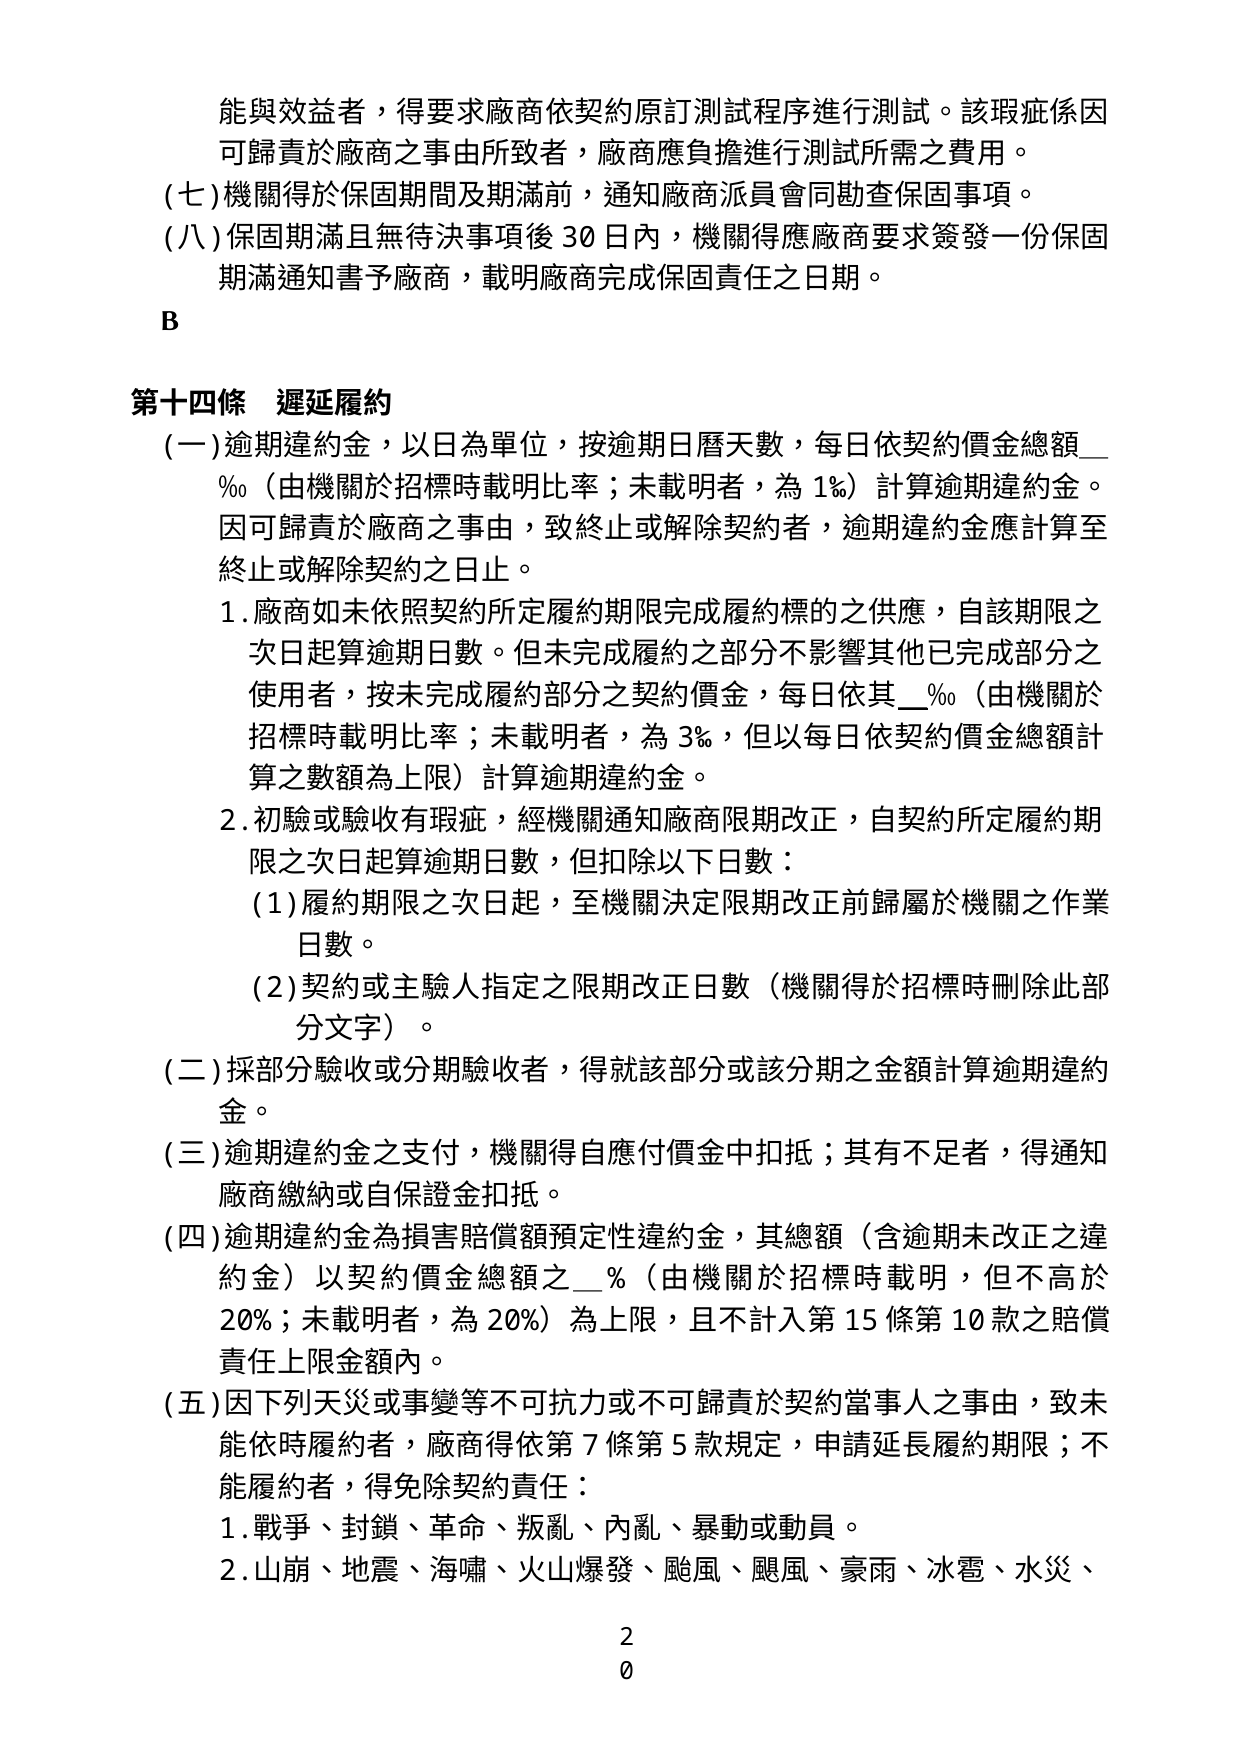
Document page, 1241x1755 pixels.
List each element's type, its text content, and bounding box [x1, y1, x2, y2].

text  [159, 297, 1110, 339]
text 第十四條 遲延履約 [130, 380, 1110, 422]
text (一)逾期違約金，以日為單位，按逾期日曆天數，每日依契約價金總額＿‰（由機關於招標時載明比率；未載明者，為1‰）計算逾期違約金。因可歸責於廠商之事由，致終止或解除契約者，逾期違約金應計算至終止或解除契約之日止。 [159, 422, 1110, 589]
text 1.廠商如未依照契約所定履約期限完成履約標的之供應，自該期限之次日起算逾期日數。但未完成履約之部分不影響其他已完成部分之使用者，按未完成履約部分之契約價金，每日依其＿‰（由機關於招標時載明比率；未載明者，為3‰，但以每日依契約價金總額計算之數額為上限）計算逾期違約金。 [218, 589, 1104, 797]
text 能與效益者，得要求廠商依契約原訂測試程序進行測試。該瑕疵係因可歸責於廠商之事由所致者，廠商應負擔進行測試所需之費用。 [159, 89, 1110, 172]
text (七)機關得於保固期間及期滿前，通知廠商派員會同勘查保固事項。 [159, 172, 1110, 214]
text (2)契約或主驗人指定之限期改正日數（機關得於招標時刪除此部分文字）。 [248, 964, 1110, 1047]
text 1.戰爭、封鎖、革命、叛亂、內亂、暴動或動員。 [218, 1505, 1104, 1547]
text (1)履約期限之次日起，至機關決定限期改正前歸屬於機關之作業日數。 [248, 880, 1110, 964]
text (三)逾期違約金之支付，機關得自應付價金中扣抵；其有不足者，得通知廠商繳納或自保證金扣抵。 [159, 1130, 1110, 1214]
text (二)採部分驗收或分期驗收者，得就該部分或該分期之金額計算逾期違約金。 [159, 1047, 1110, 1130]
text (八)保固期滿且無待決事項後30日內，機關得應廠商要求簽發一份保固期滿通知書予廠商，載明廠商完成保固責任之日期。 [159, 214, 1110, 297]
text 2.初驗或驗收有瑕疵，經機關通知廠商限期改正，自契約所定履約期限之次日起算逾期日數，但扣除以下日數： [218, 797, 1104, 880]
text (四)逾期違約金為損害賠償額預定性違約金，其總額（含逾期未改正之違約金）以契約價金總額之＿%（由機關於招標時載明，但不高於20%；未載明者，為20%）為上限，且不計入第15條第10款之賠償責任上限金額內。 [159, 1214, 1110, 1380]
text (五)因下列天災或事變等不可抗力或不可歸責於契約當事人之事由，致未能依時履約者，廠商得依第7條第5款規定，申請延長履約期限；不能履約者，得免除契約責任： [159, 1380, 1110, 1505]
text 2.山崩、地震、海嘯、火山爆發、颱風、颶風、豪雨、冰雹、水災、 [218, 1547, 1104, 1589]
